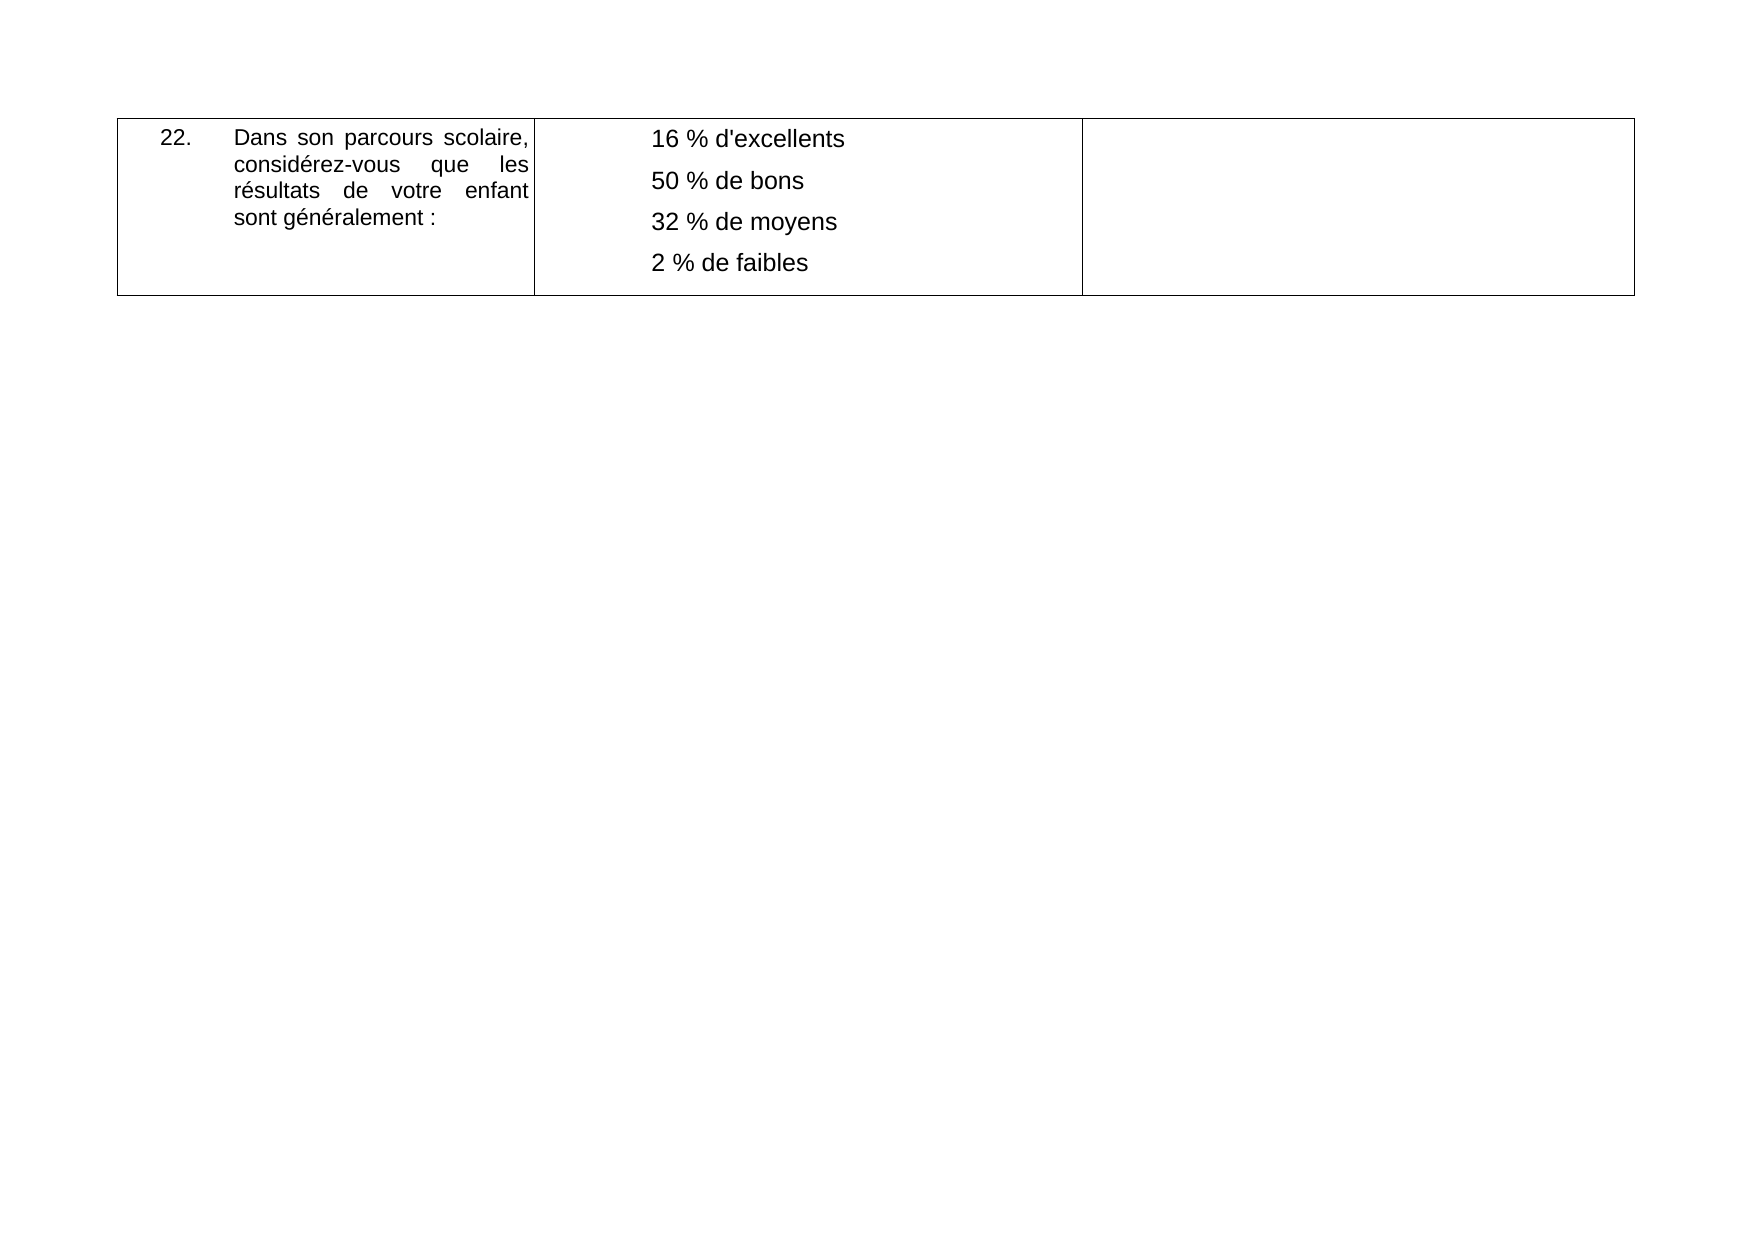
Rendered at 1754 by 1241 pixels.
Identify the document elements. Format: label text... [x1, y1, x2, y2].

table_cell [1083, 119, 1634, 295]
table_cell Dans son parcours scolaire, considérez-vous que les résultats de votre enfant sont généralement : [118, 119, 534, 295]
table_cell 16 % d'excellents 50 % de bons 32 % de moyens 2 % de faibles [535, 119, 1082, 295]
